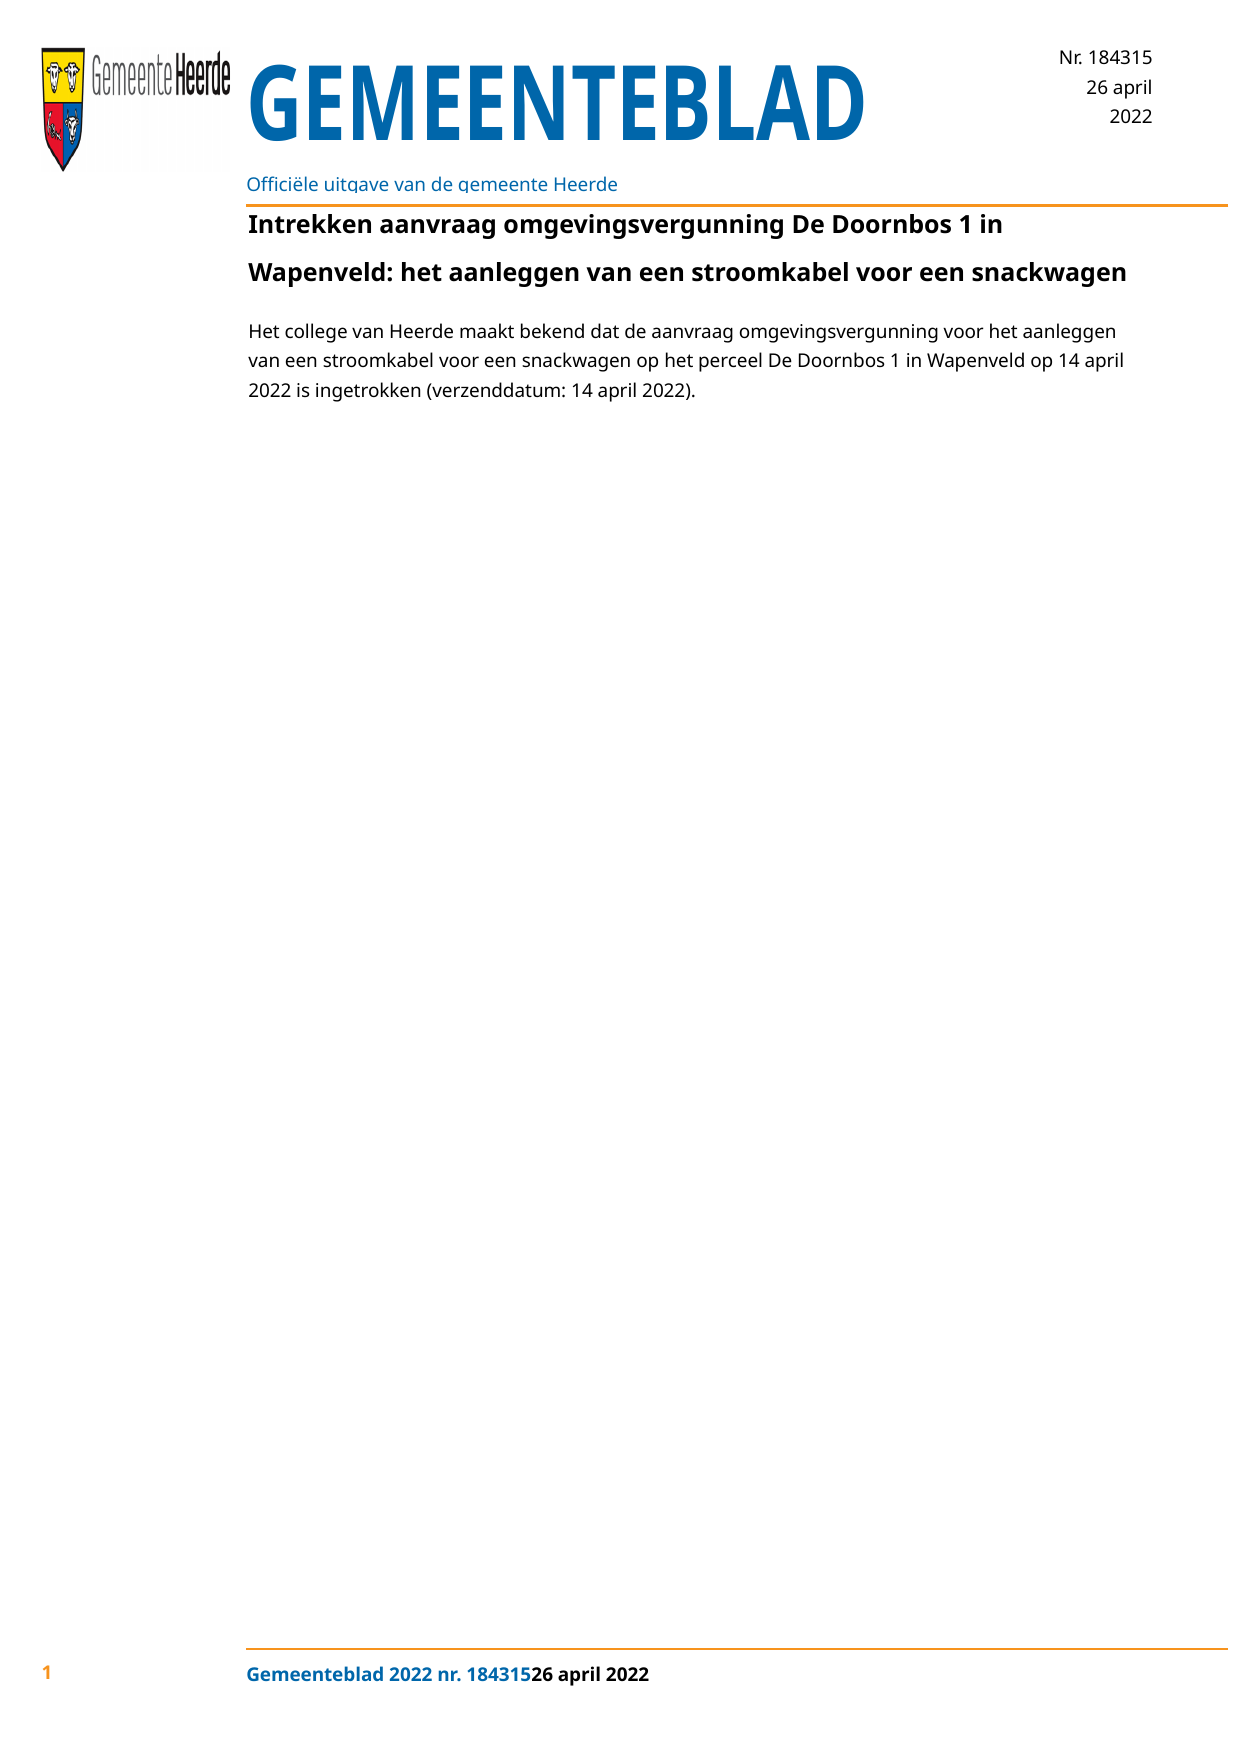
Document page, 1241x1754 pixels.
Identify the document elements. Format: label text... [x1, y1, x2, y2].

picture [41, 47, 231, 172]
text Intrekken aanvraag omgevingsvergunning De Doornbos 1 in Wapenveld: het aanleggen van een stroomkabel voor een snackwagen [248, 207, 1152, 288]
text Het college van Heerde maakt bekend dat de aanvraag omgevingsvergunning voor het aanleggen van een stroomkabel voor een snackwagen op het perceel De Doornbos 1 in Wapenveld op 14 april 2022 is ingetrokken (verzenddatum: 14 april 2022). [248, 318, 1152, 403]
